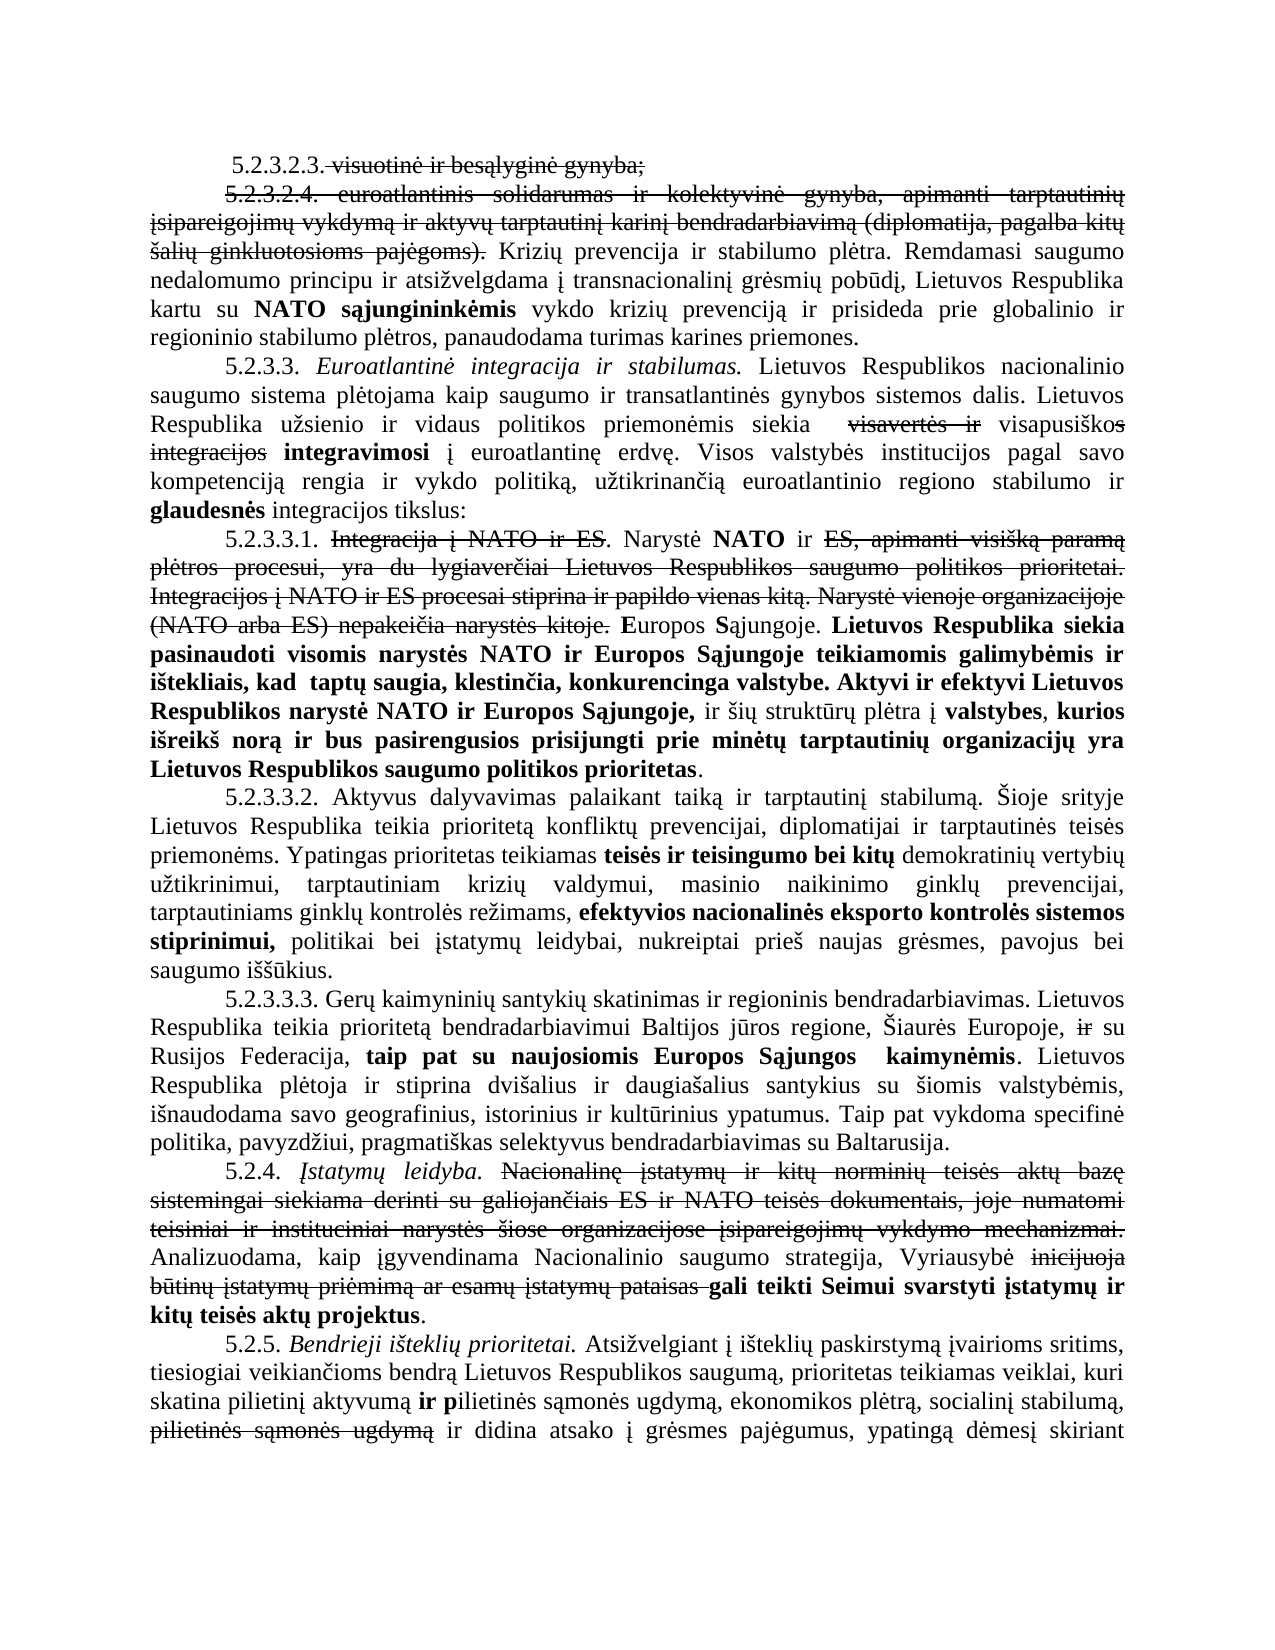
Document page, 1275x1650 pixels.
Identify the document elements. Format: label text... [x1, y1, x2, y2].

text 5.2.4. Įstatymų leidyba. Nacionalinę įstatymų ir kitų norminių teisės aktų bazę sistemingai siekiama derinti su galiojančiais ES ir NATO teisės dokumentais, joje numatomi teisiniai ir instituciniai narystės šiose organizacijose įsipareigojimų vykdymo mechanizmai. Analizuodama, kaip įgyvendinama Nacionalinio saugumo strategija, Vyriausybė inicijuoja būtinų įstatymų priėmimą ar esamų įstatymų pataisas gali teikti Seimui svarstyti įstatymų ir kitų teisės aktų projektus. [150, 1202, 1125, 1229]
text 5.2.3.3. Euroatlantinė integracija ir stabilumas. Lietuvos Respublikos nacionalinio saugumo sistema plėtojama kaip saugumo ir transatlantinės gynybos sistemos dalis. Lietuvos Respublika užsienio ir vidaus politikos priemonėmis siekia visavertės ir visapusiškos integracijos integravimosi į euroatlantinę erdvę. Visos valstybės institucijos pagal savo kompetenciją rengia ir vykdo politiką, užtikrinančią euroatlantinio regiono stabilumo ir glaudesnės integracijos tikslus: [150, 351, 1125, 524]
text 5.2.3.2.4. euroatlantinis solidarumas ir kolektyvinė gynyba, apimanti tarptautinių įsipareigojimų vykdymą ir aktyvų tarptautinį karinį bendradarbiavimą (diplomatija, pagalba kitų šalių ginkluotosioms pajėgoms). Krizių prevencija ir stabilumo plėtra. Remdamasi saugumo nedalomumo principu ir atsižvelgdama į transnacionalinį grėsmių pobūdį, Lietuvos Respublika kartu su NATO sąjungininkėmis vykdo krizių prevenciją ir prisideda prie globalinio ir regioninio stabilumo plėtros, panaudodama turimas karines priemones. [150, 179, 1125, 223]
text 5.2.3.3.3. Gerų kaimyninių santykių skatinimas ir regioninis bendradarbiavimas. Lietuvos Respublika teikia prioritetą bendradarbiavimui Baltijos jūros regione, Šiaurės Europoje, ir su Rusijos Federacija, taip pat su naujosiomis Europos Sąjungos kaimynėmis. Lietuvos Respublika plėtoja ir stiprina dvišalius ir daugiašalius santykius su šiomis valstybėmis, išnaudodama savo geografinius, istorinius ir kultūrinius ypatumus. Taip pat vykdoma specifinė politika, pavyzdžiui, pragmatiškas selektyvus bendradarbiavimas su Baltarusija. [150, 984, 1125, 1156]
text 5.2.4. Įstatymų leidyba. Nacionalinę įstatymų ir kitų norminių teisės aktų bazę sistemingai siekiama derinti su galiojančiais ES ir NATO teisės dokumentais, joje numatomi teisiniai ir instituciniai narystės šiose organizacijose įsipareigojimų vykdymo mechanizmai. Analizuodama, kaip įgyvendinama Nacionalinio saugumo strategija, Vyriausybė inicijuoja būtinų įstatymų priėmimą ar esamų įstatymų pataisas gali teikti Seimui svarstyti įstatymų ir kitų teisės aktų projektus. [150, 1231, 1125, 1329]
text 5.2.4. Įstatymų leidyba. Nacionalinę įstatymų ir kitų norminių teisės aktų bazę sistemingai siekiama derinti su galiojančiais ES ir NATO teisės dokumentais, joje numatomi teisiniai ir instituciniai narystės šiose organizacijose įsipareigojimų vykdymo mechanizmai. Analizuodama, kaip įgyvendinama Nacionalinio saugumo strategija, Vyriausybė inicijuoja būtinų įstatymų priėmimą ar esamų įstatymų pataisas gali teikti Seimui svarstyti įstatymų ir kitų teisės aktų projektus. [150, 1156, 1125, 1201]
text 5.2.3.2.4. euroatlantinis solidarumas ir kolektyvinė gynyba, apimanti tarptautinių įsipareigojimų vykdymą ir aktyvų tarptautinį karinį bendradarbiavimą (diplomatija, pagalba kitų šalių ginkluotosioms pajėgoms). Krizių prevencija ir stabilumo plėtra. Remdamasi saugumo nedalomumo principu ir atsižvelgdama į transnacionalinį grėsmių pobūdį, Lietuvos Respublika kartu su NATO sąjungininkėmis vykdo krizių prevenciją ir prisideda prie globalinio ir regioninio stabilumo plėtros, panaudodama turimas karines priemones. [150, 224, 1125, 351]
text 5.2.3.2.3. visuotinė ir besąlyginė gynyba; [150, 150, 1125, 179]
text 5.2.3.3.1. Integracija į NATO ir ES. Narystė NATO ir ES, apimanti visišką paramą plėtros procesui, yra du lygiaverčiai Lietuvos Respublikos saugumo politikos prioritetai. Integracijos į NATO ir ES procesai stiprina ir papildo vienas kitą. Narystė vienoje organizacijoje (NATO arba ES) nepakeičia narystės kitoje. Europos Sąjungoje. Lietuvos Respublika siekia pasinaudoti visomis narystės NATO ir Europos Sąjungoje teikiamomis galimybėmis ir ištekliais, kad taptų saugia, klestinčia, konkurencinga valstybe. Aktyvi ir efektyvi Lietuvos Respublikos narystė NATO ir Europos Sąjungoje, ir šių struktūrų plėtra į valstybes, kurios išreikš norą ir bus pasirengusios prisijungti prie minėtų tarptautinių organizacijų yra Lietuvos Respublikos saugumo politikos prioritetas. [150, 524, 1125, 568]
text 5.2.3.3.2. Aktyvus dalyvavimas palaikant taiką ir tarptautinį stabilumą. Šioje srityje Lietuvos Respublika teikia prioritetą konfliktų prevencijai, diplomatijai ir tarptautinės teisės priemonėms. Ypatingas prioritetas teikiamas teisės ir teisingumo bei kitų demokratinių vertybių užtikrinimui, tarptautiniam krizių valdymui, masinio naikinimo ginklų prevencijai, tarptautiniams ginklų kontrolės režimams, efektyvios nacionalinės eksporto kontrolės sistemos stiprinimui, politikai bei įstatymų leidybai, nukreiptai prieš naujas grėsmes, pavojus bei saugumo iššūkius. [150, 782, 1125, 984]
text 5.2.3.3.1. Integracija į NATO ir ES. Narystė NATO ir ES, apimanti visišką paramą plėtros procesui, yra du lygiaverčiai Lietuvos Respublikos saugumo politikos prioritetai. Integracijos į NATO ir ES procesai stiprina ir papildo vienas kitą. Narystė vienoje organizacijoje (NATO arba ES) nepakeičia narystės kitoje. Europos Sąjungoje. Lietuvos Respublika siekia pasinaudoti visomis narystės NATO ir Europos Sąjungoje teikiamomis galimybėmis ir ištekliais, kad taptų saugia, klestinčia, konkurencinga valstybe. Aktyvi ir efektyvi Lietuvos Respublikos narystė NATO ir Europos Sąjungoje, ir šių struktūrų plėtra į valstybes, kurios išreikš norą ir bus pasirengusios prisijungti prie minėtų tarptautinių organizacijų yra Lietuvos Respublikos saugumo politikos prioritetas. [150, 569, 1125, 597]
text 5.2.3.3.1. Integracija į NATO ir ES. Narystė NATO ir ES, apimanti visišką paramą plėtros procesui, yra du lygiaverčiai Lietuvos Respublikos saugumo politikos prioritetai. Integracijos į NATO ir ES procesai stiprina ir papildo vienas kitą. Narystė vienoje organizacijoje (NATO arba ES) nepakeičia narystės kitoje. Europos Sąjungoje. Lietuvos Respublika siekia pasinaudoti visomis narystės NATO ir Europos Sąjungoje teikiamomis galimybėmis ir ištekliais, kad taptų saugia, klestinčia, konkurencinga valstybe. Aktyvi ir efektyvi Lietuvos Respublikos narystė NATO ir Europos Sąjungoje, ir šių struktūrų plėtra į valstybes, kurios išreikš norą ir bus pasirengusios prisijungti prie minėtų tarptautinių organizacijų yra Lietuvos Respublikos saugumo politikos prioritetas. [150, 598, 1125, 782]
text 5.2.5. Bendrieji išteklių prioritetai. Atsižvelgiant į išteklių paskirstymą įvairioms sritims, tiesiogiai veikiančioms bendrą Lietuvos Respublikos saugumą, prioritetas teikiamas veiklai, kuri skatina pilietinį aktyvumą ir pilietinės sąmonės ugdymą, ekonomikos plėtrą, socialinį stabilumą, pilietinės sąmonės ugdymą ir didina atsako į grėsmes pajėgumus, ypatingą dėmesį skiriant [150, 1329, 1125, 1444]
